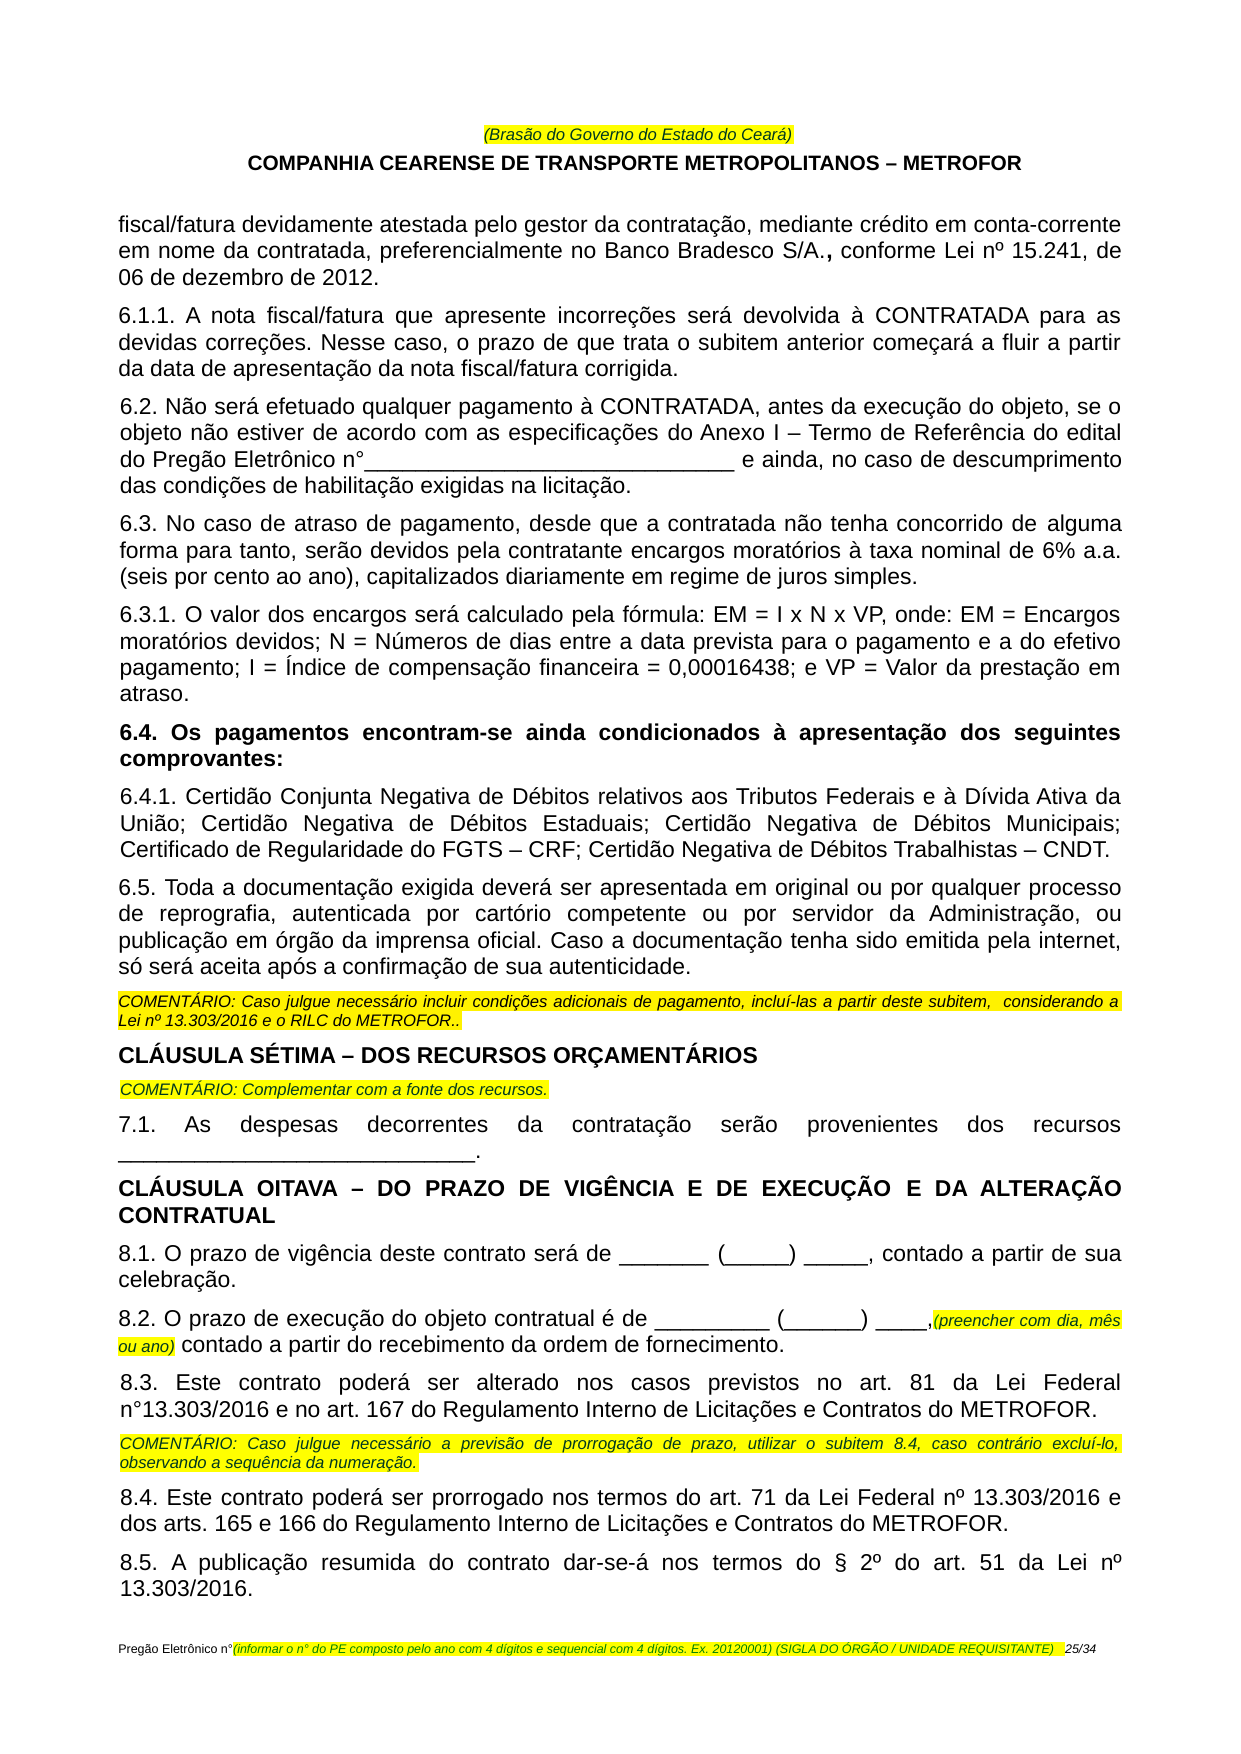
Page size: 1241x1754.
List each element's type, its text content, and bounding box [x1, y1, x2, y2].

text 6.3. No caso de atraso de pagamento, desde que a contratada não tenha concorrido de alguma forma para tanto, serão devidos pela contratante encargos moratórios à taxa nominal de 6% a.a. (seis por cento ao ano), capitalizados diariamente em regime de juros simples. [119, 510, 1122, 589]
text CLÁUSULA OITAVA – DO PRAZO DE VIGÊNCIA E DE EXECUÇÃO E DA ALTERAÇÃO CONTRATUAL [118, 1175, 1122, 1228]
text COMENTÁRIO: Complementar com a fonte dos recursos. [120, 1080, 1122, 1099]
text CLÁUSULA SÉTIMA – DOS RECURSOS ORÇAMENTÁRIOS [118, 1042, 1122, 1068]
text 6.4. Os pagamentos encontram-se ainda condicionados à apresentação dos seguintes comprovantes: [119, 718, 1122, 771]
text 8.1. O prazo de vigência deste contrato será de _______ (_____) _____, contado a partir de sua celebração. [118, 1240, 1122, 1293]
text 6.1.1. A nota fiscal/fatura que apresente incorreções será devolvida à CONTRATADA para as devidas correções. Nesse caso, o prazo de que trata o subitem anterior começará a fluir a partir da data de apresentação da nota fiscal/fatura corrigida. [118, 302, 1122, 381]
text COMENTÁRIO: Caso julgue necessário a previsão de prorrogação de prazo, utilizar o subitem 8.4, caso contrário excluí-lo, observando a sequência da numeração. [119, 1434, 1122, 1472]
text 8.2. O prazo de execução do objeto contratual é de _________ (______) ____,(preencher com dia, mês ou ano) contado a partir do recebimento da ordem de fornecimento. [118, 1304, 1122, 1357]
text 7.1. As despesas decorrentes da contratação serão provenientes dos recursos ____________________________. [118, 1111, 1122, 1163]
text 8.3. Este contrato poderá ser alterado nos casos previstos no art. 81 da Lei Federal n°13.303/2016 e no art. 167 do Regulamento Interno de Licitações e Contratos do METROFOR. [120, 1369, 1122, 1422]
text fiscal/fatura devidamente atestada pelo gestor da contratação, mediante crédito em conta-corrente em nome da contratada, preferencialmente no Banco Bradesco S/A., conforme Lei nº 15.241, de 06 de dezembro de 2012. [118, 211, 1122, 290]
text 6.2. Não será efetuado qualquer pagamento à CONTRATADA, antes da execução do objeto, se o objeto não estiver de acordo com as especificações do Anexo I – Termo de Referência do edital do Pregão Eletrônico n°_____________________________ e ainda, no caso de descumprimento das condições de habilitação exigidas na licitação. [119, 393, 1122, 498]
text 6.3.1. O valor dos encargos será calculado pela fórmula: EM = I x N x VP, onde: EM = Encargos moratórios devidos; N = Números de dias entre a data prevista para o pagamento e a do efetivo pagamento; I = Índice de compensação financeira = 0,00016438; e VP = Valor da prestação em atraso. [119, 601, 1122, 707]
text 6.4.1. Certidão Conjunta Negativa de Débitos relativos aos Tributos Federais e à Dívida Ativa da União; Certidão Negativa de Débitos Estaduais; Certidão Negativa de Débitos Municipais; Certificado de Regularidade do FGTS – CRF; Certidão Negativa de Débitos Trabalhistas – CNDT. [119, 783, 1122, 862]
text COMENTÁRIO: Caso julgue necessário incluir condições adicionais de pagamento, incluí-las a partir deste subitem, considerando a Lei nº 13.303/2016 e o RILC do METROFOR.. [118, 991, 1122, 1030]
text 6.5. Toda a documentação exigida deverá ser apresentada em original ou por qualquer processo de reprografia, autenticada por cartório competente ou por servidor da Administração, ou publicação em órgão da imprensa oficial. Caso a documentação tenha sido emitida pela internet, só será aceita após a confirmação de sua autenticidade. [118, 874, 1122, 979]
text 8.5. A publicação resumida do contrato dar-se-á nos termos do § 2º do art. 51 da Lei nº 13.303/2016. [119, 1548, 1122, 1601]
text 8.4. Este contrato poderá ser prorrogado nos termos do art. 71 da Lei Federal nº 13.303/2016 e dos arts. 165 e 166 do Regulamento Interno de Licitações e Contratos do METROFOR. [120, 1484, 1122, 1537]
